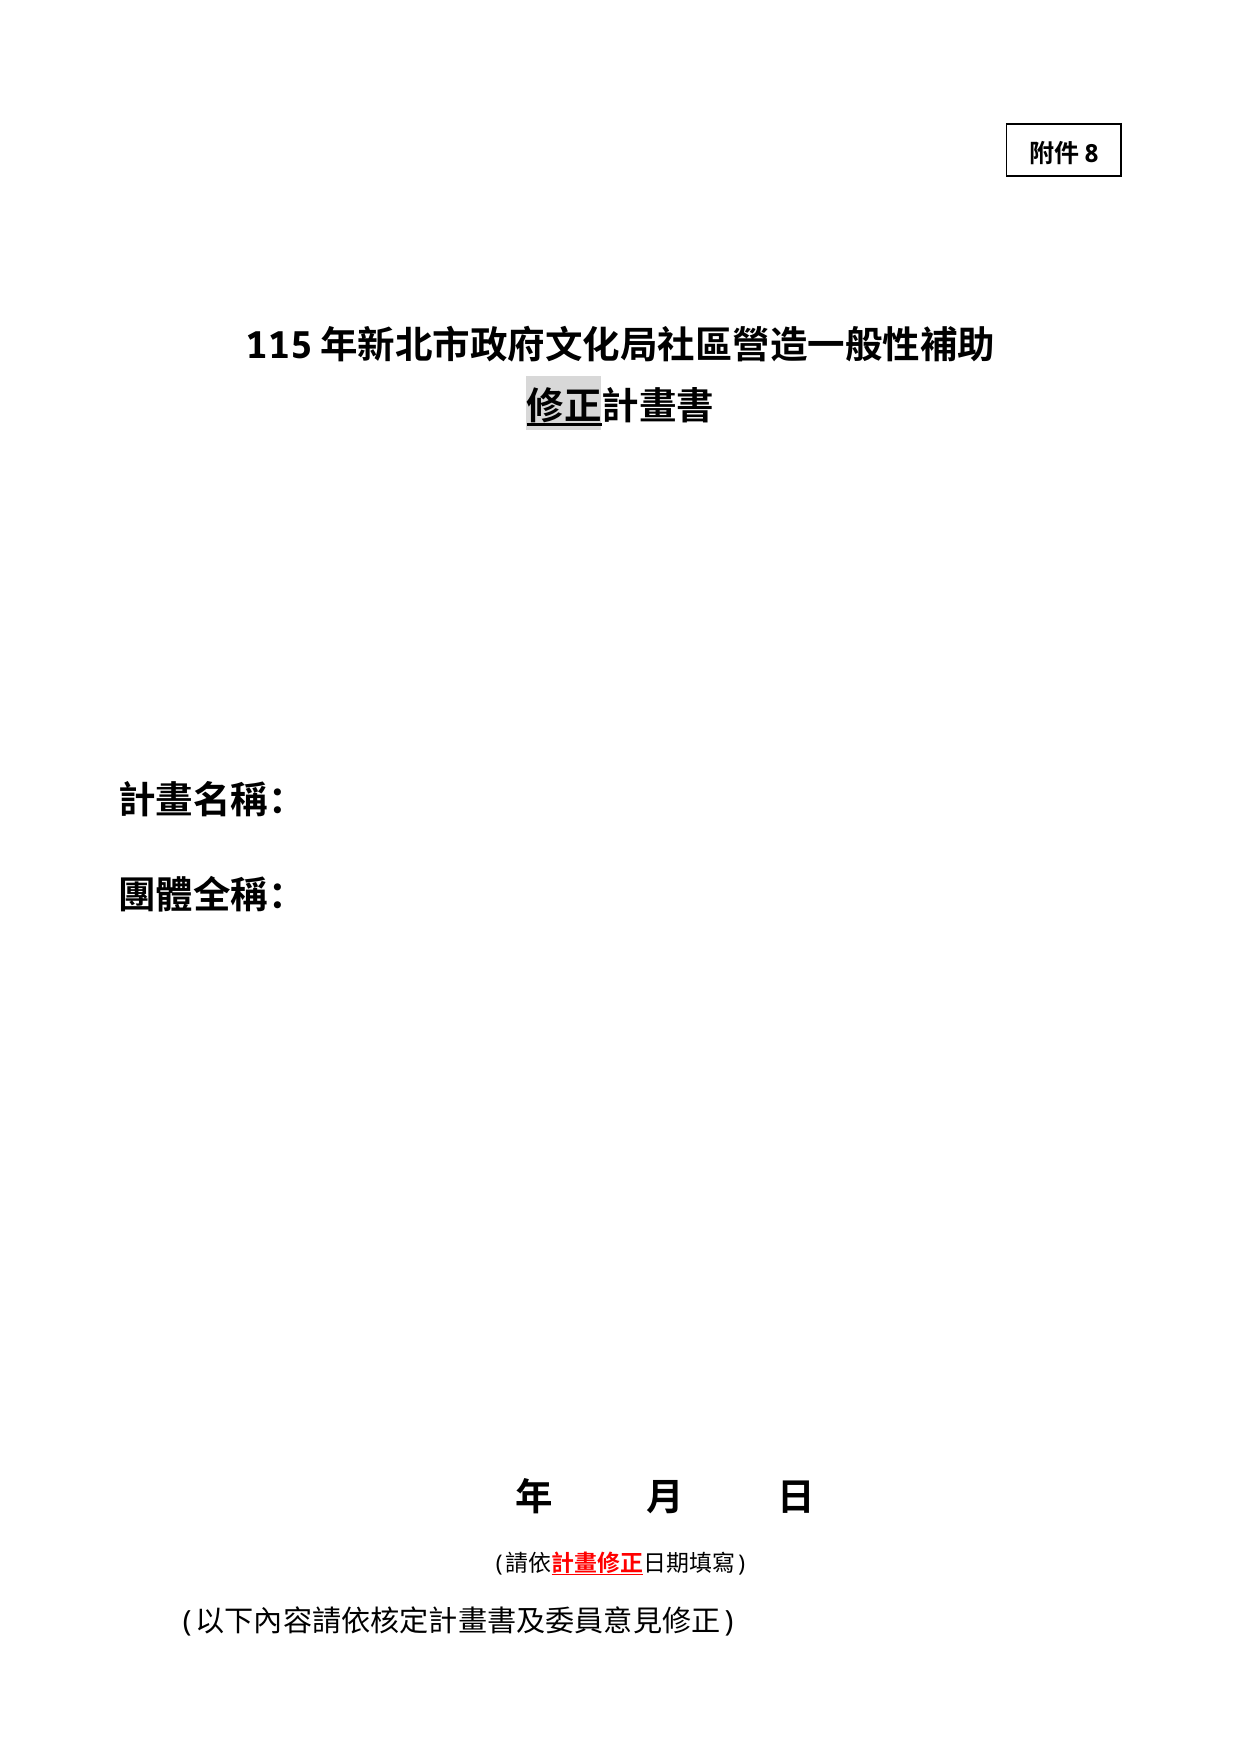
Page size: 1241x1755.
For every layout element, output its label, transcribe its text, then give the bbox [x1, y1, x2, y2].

text 附件8 [1016, 133, 1111, 166]
text (以下內容請依核定計畫書及委員意見修正) [178, 1593, 1122, 1641]
text 團體全稱： [118, 842, 1122, 925]
text 計畫名稱： [118, 747, 1122, 831]
text (請依計畫修正日期填寫) [118, 1532, 1122, 1582]
text 年 月 日 [118, 1471, 1122, 1521]
text 115年新北市政府文化局社區營造一般性補助 [118, 318, 1122, 368]
text 修正計畫書 [118, 380, 1122, 430]
